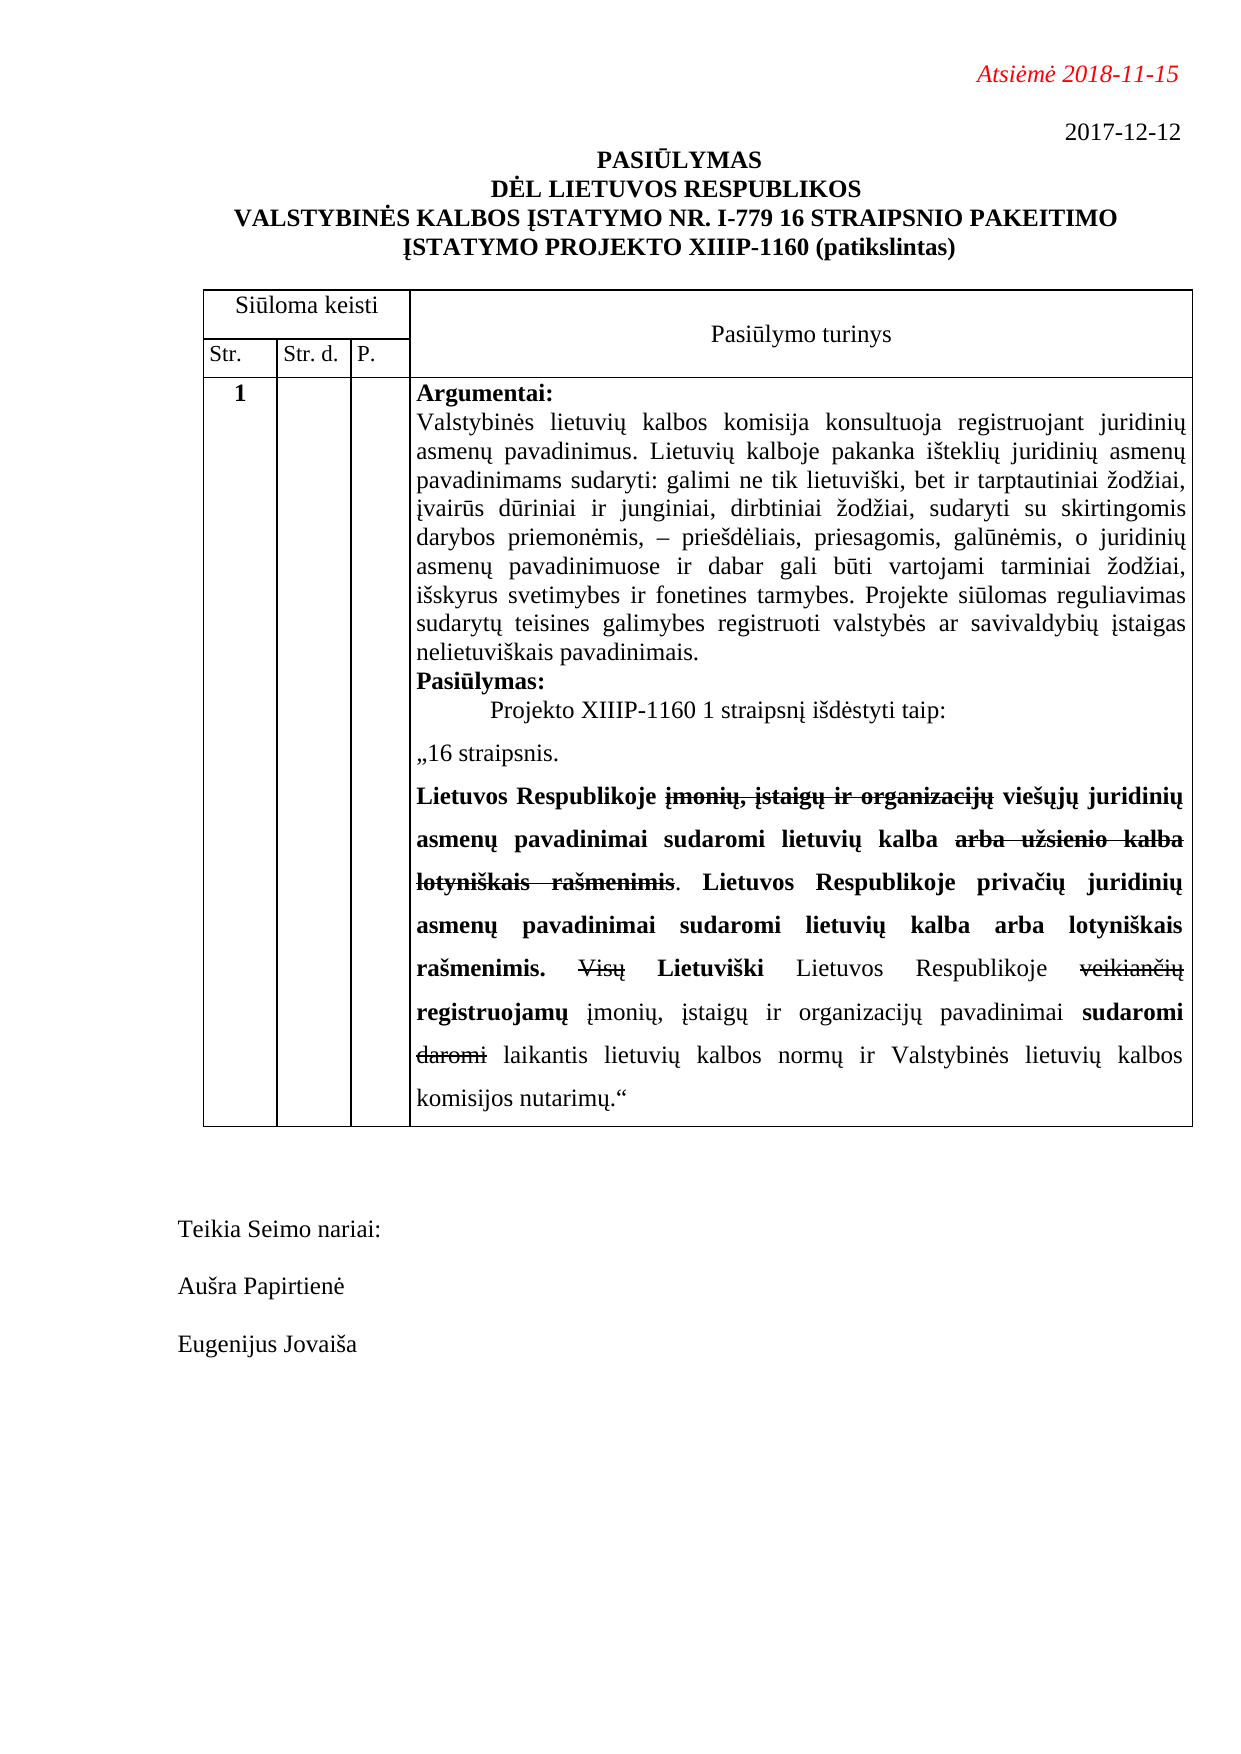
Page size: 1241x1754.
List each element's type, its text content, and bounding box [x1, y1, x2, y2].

table_cell Str. [204, 340, 276, 377]
table_cell 1 [204, 378, 276, 1126]
text Teikia Seimo nariai: [177, 1214, 1181, 1242]
table_header Siūloma keisti [204, 291, 409, 338]
table_cell Str. d. [278, 340, 350, 377]
table_cell [352, 378, 409, 1126]
text ĮSTATYMO PROJEKTO XIIIP-1160 (patikslintas) [177, 232, 1181, 260]
text Eugenijus Jovaiša [177, 1329, 1181, 1357]
table_cell [278, 378, 350, 1126]
table_cell P. [352, 340, 409, 377]
text 2017-12-12 [177, 117, 1181, 145]
table_cell Argumentai: Valstybinės lietuvių kalbos komisija konsultuoja registruojant juridinių asmenų pavadinimus. Lietuvių kalboje pakanka išteklių juridinių asmenų pavadinimams sudaryti: galimi ne tik lietuviški, bet ir tarptautiniai žodžiai, įvairūs dūriniai ir junginiai, dirbtiniai žodžiai, sudaryti su skirtingomis darybos priemonėmis, – priešdėliais, priesagomis, galūnėmis, o juridinių asmenų pavadinimuose ir dabar gali būti vartojami tarminiai žodžiai, išskyrus svetimybes ir fonetines tarmybes. Projekte siūlomas reguliavimas sudarytų teisines galimybes registruoti valstybės ar savivaldybių įstaigas nelietuviškais pavadinimais. Pasiūlymas: Projekto XIIIP-1160 1 straipsnį išdėstyti taip: „16 straipsnis. Lietuvos Respublikoje įmonių, įstaigų ir organizacijų viešųjų juridinių asmenų pavadinimai sudaromi lietuvių kalba arba užsienio kalba lotyniškais rašmenimis. Lietuvos Respublikoje privačių juridinių asmenų pavadinimai sudaromi lietuvių kalba arba lotyniškais rašmenimis. Visų Lietuviški Lietuvos Respublikoje veikiančių registruojamų įmonių, įstaigų ir organizacijų pavadinimai sudaromi daromi laikantis lietuvių kalbos normų ir Valstybinės lietuvių kalbos komisijos nutarimų.“ [411, 378, 1192, 1126]
table_header Pasiūlymo turinys [411, 291, 1192, 377]
text Aušra Papirtienė [177, 1271, 1181, 1300]
text VALSTYBINĖS KALBOS ĮSTATYMO NR. I-779 16 STRAIPSNIO PAKEITIMO [177, 203, 1181, 232]
text PASIŪLYMAS [177, 145, 1181, 174]
text Atsiėmė 2018-11-15 [177, 59, 1181, 88]
text DĖL LIETUVOS RESPUBLIKOS [177, 174, 1181, 203]
